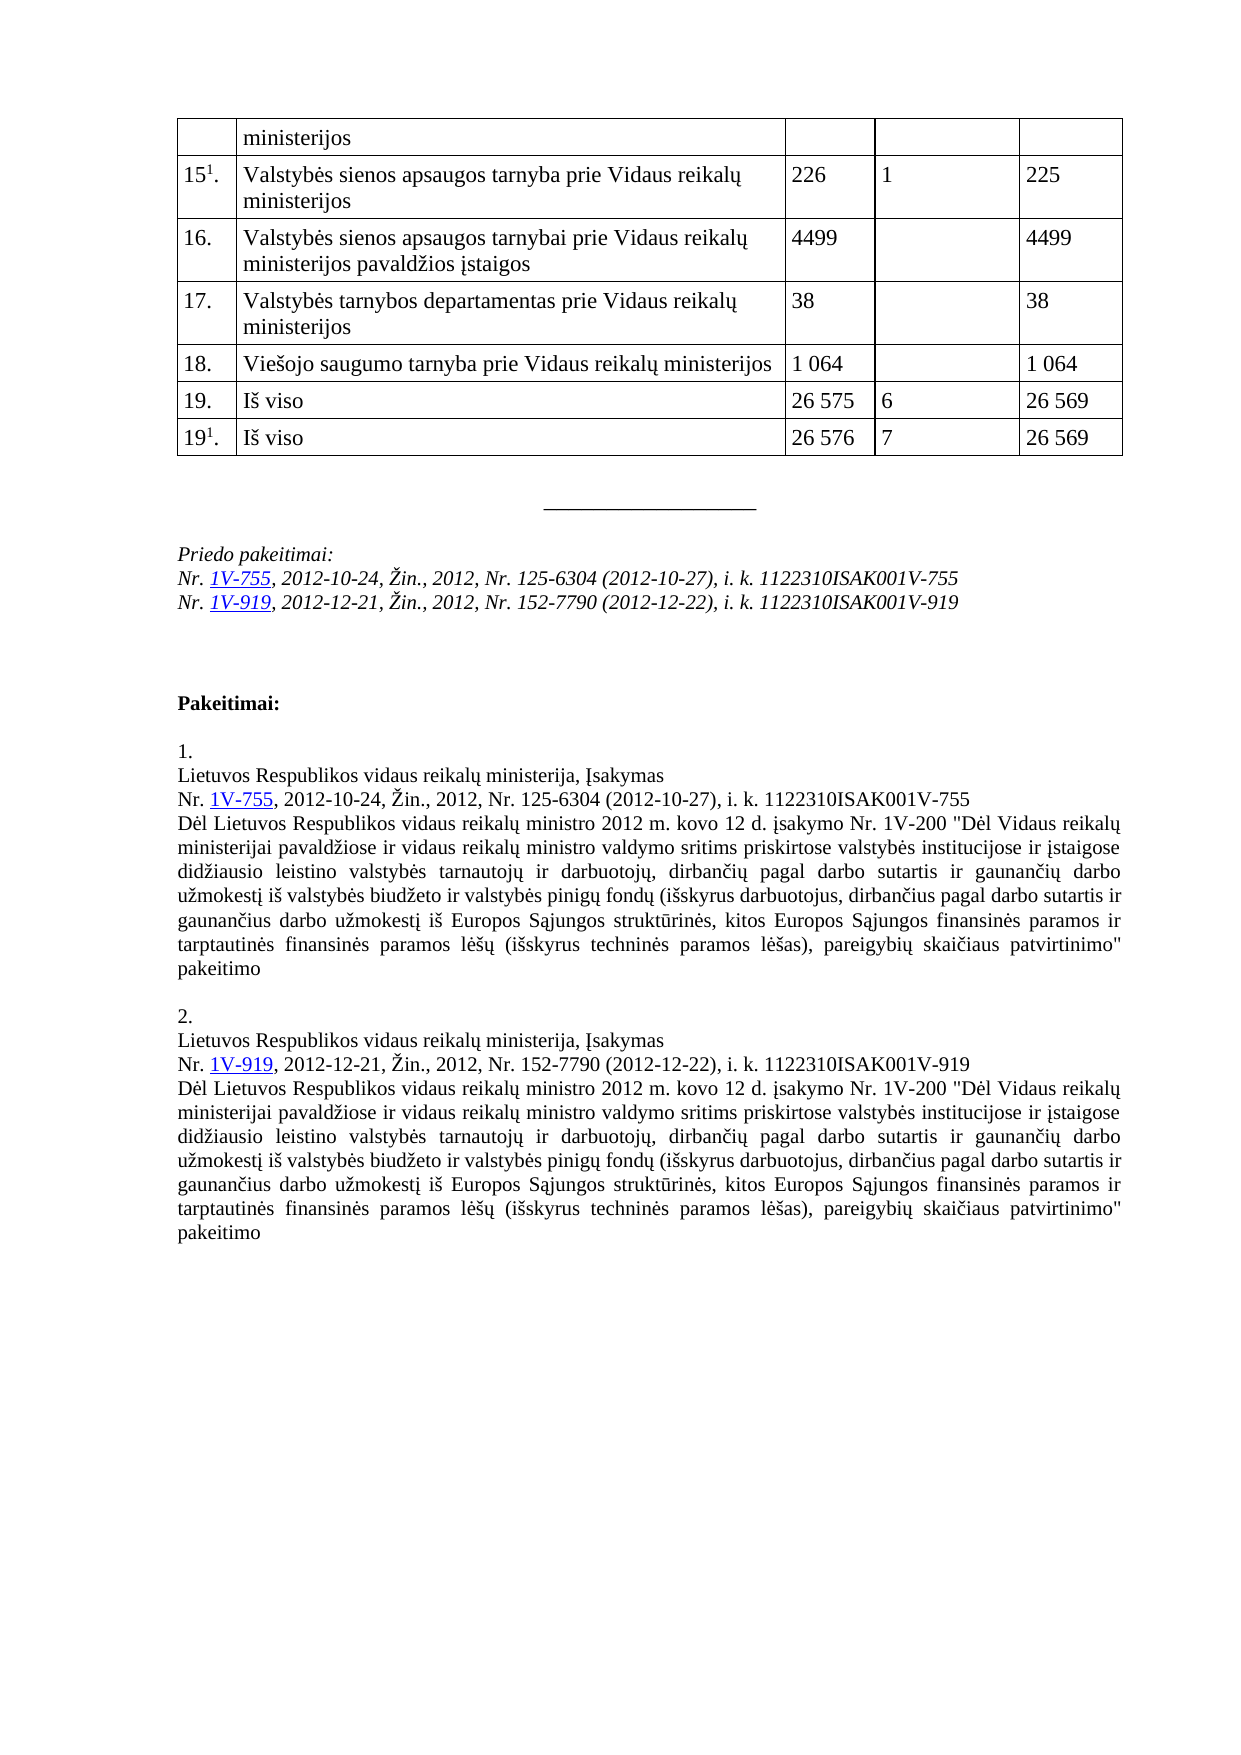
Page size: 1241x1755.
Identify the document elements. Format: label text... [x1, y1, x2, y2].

table_cell 26 569 [1020, 419, 1122, 454]
table_cell Valstybės tarnybos departamentas prie Vidaus reikalų ministerijos [237, 282, 785, 344]
table_cell [786, 119, 874, 155]
text Pakeitimai: [177, 691, 1122, 715]
table_cell 7 [876, 419, 1019, 454]
table_cell 4499 [786, 219, 874, 281]
table_cell 151. [178, 156, 236, 218]
table_cell ministerijos [237, 119, 785, 155]
text Lietuvos Respublikos vidaus reikalų ministerija, Įsakymas [177, 763, 1122, 787]
text 1. [177, 739, 1122, 763]
text Nr. 1V-755, 2012-10-24, Žin., 2012, Nr. 125-6304 (2012-10-27), i. k. 1122310ISAK001V-755 [177, 566, 1122, 590]
table_cell 6 [876, 382, 1019, 418]
text Nr. 1V-919, 2012-12-21, Žin., 2012, Nr. 152-7790 (2012-12-22), i. k. 1122310ISAK001V-919 [177, 1052, 1122, 1076]
table_cell 19. [178, 382, 236, 418]
table_cell [178, 119, 236, 155]
table_cell [1020, 119, 1122, 155]
table_cell Iš viso [237, 382, 785, 418]
table_cell Valstybės sienos apsaugos tarnyba prie Vidaus reikalų ministerijos [237, 156, 785, 218]
table_cell 38 [786, 282, 874, 344]
table_cell Valstybės sienos apsaugos tarnybai prie Vidaus reikalų ministerijos pavaldžios įstaigos [237, 219, 785, 281]
table_cell 26 575 [786, 382, 874, 418]
text Nr. 1V-755, 2012-10-24, Žin., 2012, Nr. 125-6304 (2012-10-27), i. k. 1122310ISAK001V-755 [177, 787, 1122, 811]
text Priedo pakeitimai: [177, 542, 1122, 566]
table_cell Viešojo saugumo tarnyba prie Vidaus reikalų ministerijos [237, 345, 785, 381]
table_cell 17. [178, 282, 236, 344]
table_cell [876, 119, 1019, 155]
table_cell 1 [876, 156, 1019, 218]
table_cell 4499 [1020, 219, 1122, 281]
table_cell 191. [178, 419, 236, 454]
text Nr. 1V-919, 2012-12-21, Žin., 2012, Nr. 152-7790 (2012-12-22), i. k. 1122310ISAK001V-919 [177, 590, 1122, 614]
table_cell 26 576 [786, 419, 874, 454]
table_cell [876, 219, 1019, 281]
table_cell 16. [178, 219, 236, 281]
text Dėl Lietuvos Respublikos vidaus reikalų ministro 2012 m. kovo 12 d. įsakymo Nr. 1V-200 "Dėl Vidaus reikalų ministerijai pavaldžiose ir vidaus reikalų ministro valdymo sritims priskirtose valstybės institucijose ir įstaigose didžiausio leistino valstybės tarnautojų ir darbuotojų, dirbančių pagal darbo sutartis ir gaunančių darbo užmokestį iš valstybės biudžeto ir valstybės pinigų fondų (išskyrus darbuotojus, dirbančius pagal darbo sutartis ir gaunančius darbo užmokestį iš Europos Sąjungos struktūrinės, kitos Europos Sąjungos finansinės paramos ir tarptautinės finansinės paramos lėšų (išskyrus techninės paramos lėšas), pareigybių skaičiaus patvirtinimo" pakeitimo [177, 811, 1122, 980]
table_cell 1 064 [1020, 345, 1122, 381]
text Lietuvos Respublikos vidaus reikalų ministerija, Įsakymas [177, 1028, 1122, 1052]
text Dėl Lietuvos Respublikos vidaus reikalų ministro 2012 m. kovo 12 d. įsakymo Nr. 1V-200 "Dėl Vidaus reikalų ministerijai pavaldžiose ir vidaus reikalų ministro valdymo sritims priskirtose valstybės institucijose ir įstaigose didžiausio leistino valstybės tarnautojų ir darbuotojų, dirbančių pagal darbo sutartis ir gaunančių darbo užmokestį iš valstybės biudžeto ir valstybės pinigų fondų (išskyrus darbuotojus, dirbančius pagal darbo sutartis ir gaunančius darbo užmokestį iš Europos Sąjungos struktūrinės, kitos Europos Sąjungos finansinės paramos ir tarptautinės finansinės paramos lėšų (išskyrus techninės paramos lėšas), pareigybių skaičiaus patvirtinimo" pakeitimo [177, 1076, 1122, 1244]
table_cell Iš viso [237, 419, 785, 454]
table_cell 1 064 [786, 345, 874, 381]
text _________________ [177, 484, 1122, 513]
table_cell 226 [786, 156, 874, 218]
table_cell 18. [178, 345, 236, 381]
table_cell 26 569 [1020, 382, 1122, 418]
text 2. [177, 1004, 1122, 1028]
table_cell 225 [1020, 156, 1122, 218]
table_cell [876, 282, 1019, 344]
table_cell 38 [1020, 282, 1122, 344]
table_cell [876, 345, 1019, 381]
